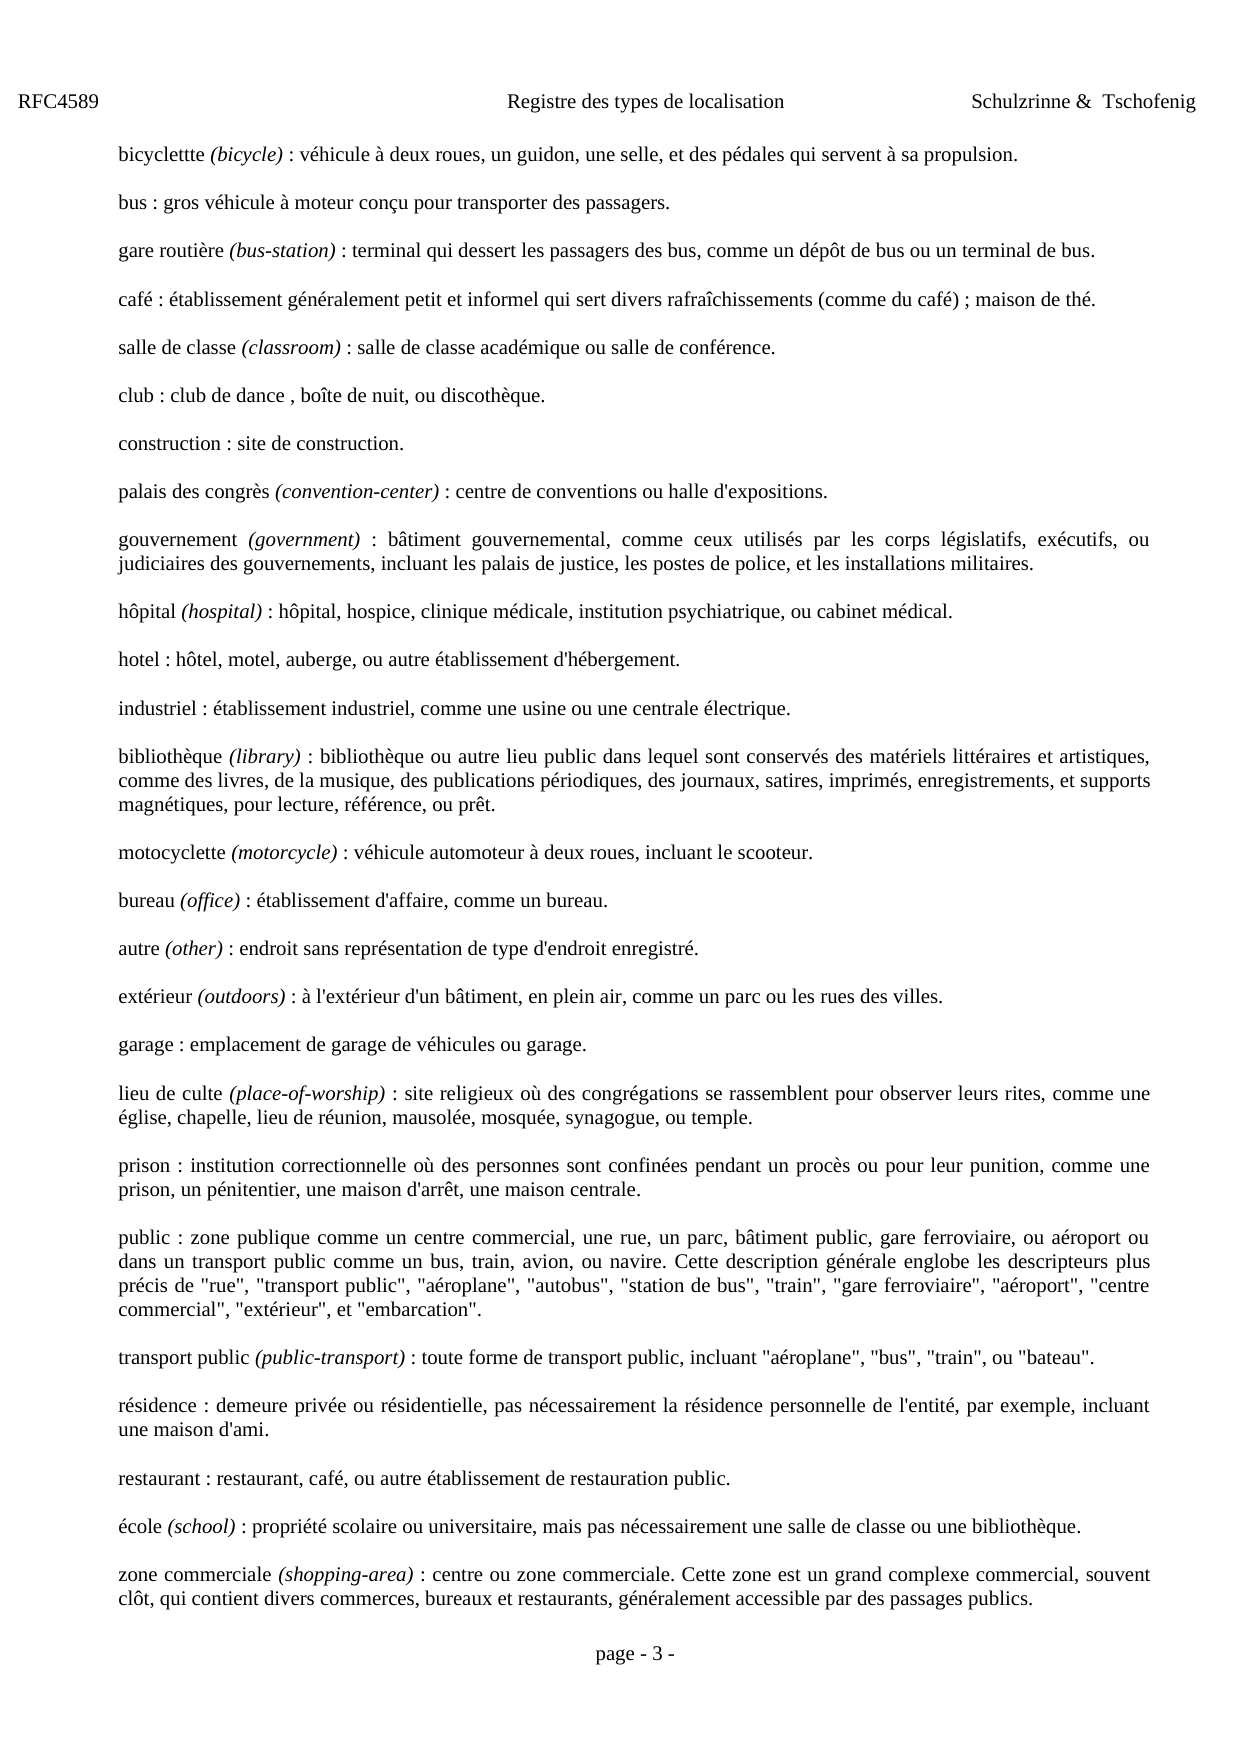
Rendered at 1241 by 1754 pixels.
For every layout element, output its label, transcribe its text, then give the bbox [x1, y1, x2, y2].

text autre (other) : endroit sans représentation de type d'endroit enregistré. [118, 936, 1152, 960]
text bus : gros véhicule à moteur conçu pour transporter des passagers. [118, 190, 1152, 214]
text hôpital (hospital) : hôpital, hospice, clinique médicale, institution psychiatrique, ou cabinet médical. [118, 599, 1152, 623]
text résidence : demeure privée ou résidentielle, pas nécessairement la résidence personnelle de l'entité, par exemple, incluant une maison d'ami. [118, 1393, 1152, 1441]
text palais des congrès (convention-center) : centre de conventions ou halle d'expositions. [118, 479, 1152, 503]
text salle de classe (classroom) : salle de classe académique ou salle de conférence. [118, 334, 1152, 359]
text motocyclette (motorcycle) : véhicule automoteur à deux roues, incluant le scooteur. [118, 840, 1152, 864]
text hotel : hôtel, motel, auberge, ou autre établissement d'hébergement. [118, 647, 1152, 671]
text café : établissement généralement petit et informel qui sert divers rafraîchissements (comme du café) ; maison de thé. [118, 286, 1152, 311]
text transport public (public-transport) : toute forme de transport public, incluant "aéroplane", "bus", "train", ou "bateau". [118, 1345, 1152, 1369]
text prison : institution correctionnelle où des personnes sont confinées pendant un procès ou pour leur punition, comme une prison, un pénitentier, une maison d'arrêt, une maison centrale. [118, 1153, 1152, 1201]
text industriel : établissement industriel, comme une usine ou une centrale électrique. [118, 696, 1152, 719]
text gouvernement (government) : bâtiment gouvernemental, comme ceux utilisés par les corps législatifs, exécutifs, ou judiciaires des gouvernements, incluant les palais de justice, les postes de police, et les installations militaires. [118, 527, 1152, 575]
text école (school) : propriété scolaire ou universitaire, mais pas nécessairement une salle de classe ou une bibliothèque. [118, 1514, 1152, 1538]
text public : zone publique comme un centre commercial, une rue, un parc, bâtiment public, gare ferroviaire, ou aéroport ou dans un transport public comme un bus, train, avion, ou navire. Cette description générale englobe les descripteurs plus précis de "rue", "transport public", "aéroplane", "autobus", "station de bus", "train", "gare ferroviaire", "aéroport", "centre commercial", "extérieur", et "embarcation". [118, 1225, 1152, 1321]
text zone commerciale (shopping-area) : centre ou zone commerciale. Cette zone est un grand complexe commercial, souvent clôt, qui contient divers commerces, bureaux et restaurants, généralement accessible par des passages publics. [118, 1562, 1152, 1610]
text garage : emplacement de garage de véhicules ou garage. [118, 1032, 1152, 1056]
text bibliothèque (library) : bibliothèque ou autre lieu public dans lequel sont conservés des matériels littéraires et artistiques, comme des livres, de la musique, des publications périodiques, des journaux, satires, imprimés, enregistrements, et supports magnétiques, pour lecture, référence, ou prêt. [118, 744, 1152, 816]
text restaurant : restaurant, café, ou autre établissement de restauration public. [118, 1466, 1152, 1489]
text lieu de culte (place-of-worship) : site religieux où des congrégations se rassemblent pour observer leurs rites, comme une église, chapelle, lieu de réunion, mausolée, mosquée, synagogue, ou temple. [118, 1081, 1152, 1129]
text extérieur (outdoors) : à l'extérieur d'un bâtiment, en plein air, comme un parc ou les rues des villes. [118, 984, 1152, 1008]
text construction : site de construction. [118, 431, 1152, 455]
text bicyclettte (bicycle) : véhicule à deux roues, un guidon, une selle, et des pédales qui servent à sa propulsion. [118, 142, 1152, 166]
text bureau (office) : établissement d'affaire, comme un bureau. [118, 888, 1152, 912]
text club : club de dance , boîte de nuit, ou discothèque. [118, 383, 1152, 407]
text gare routière (bus-station) : terminal qui dessert les passagers des bus, comme un dépôt de bus ou un terminal de bus. [118, 238, 1152, 262]
